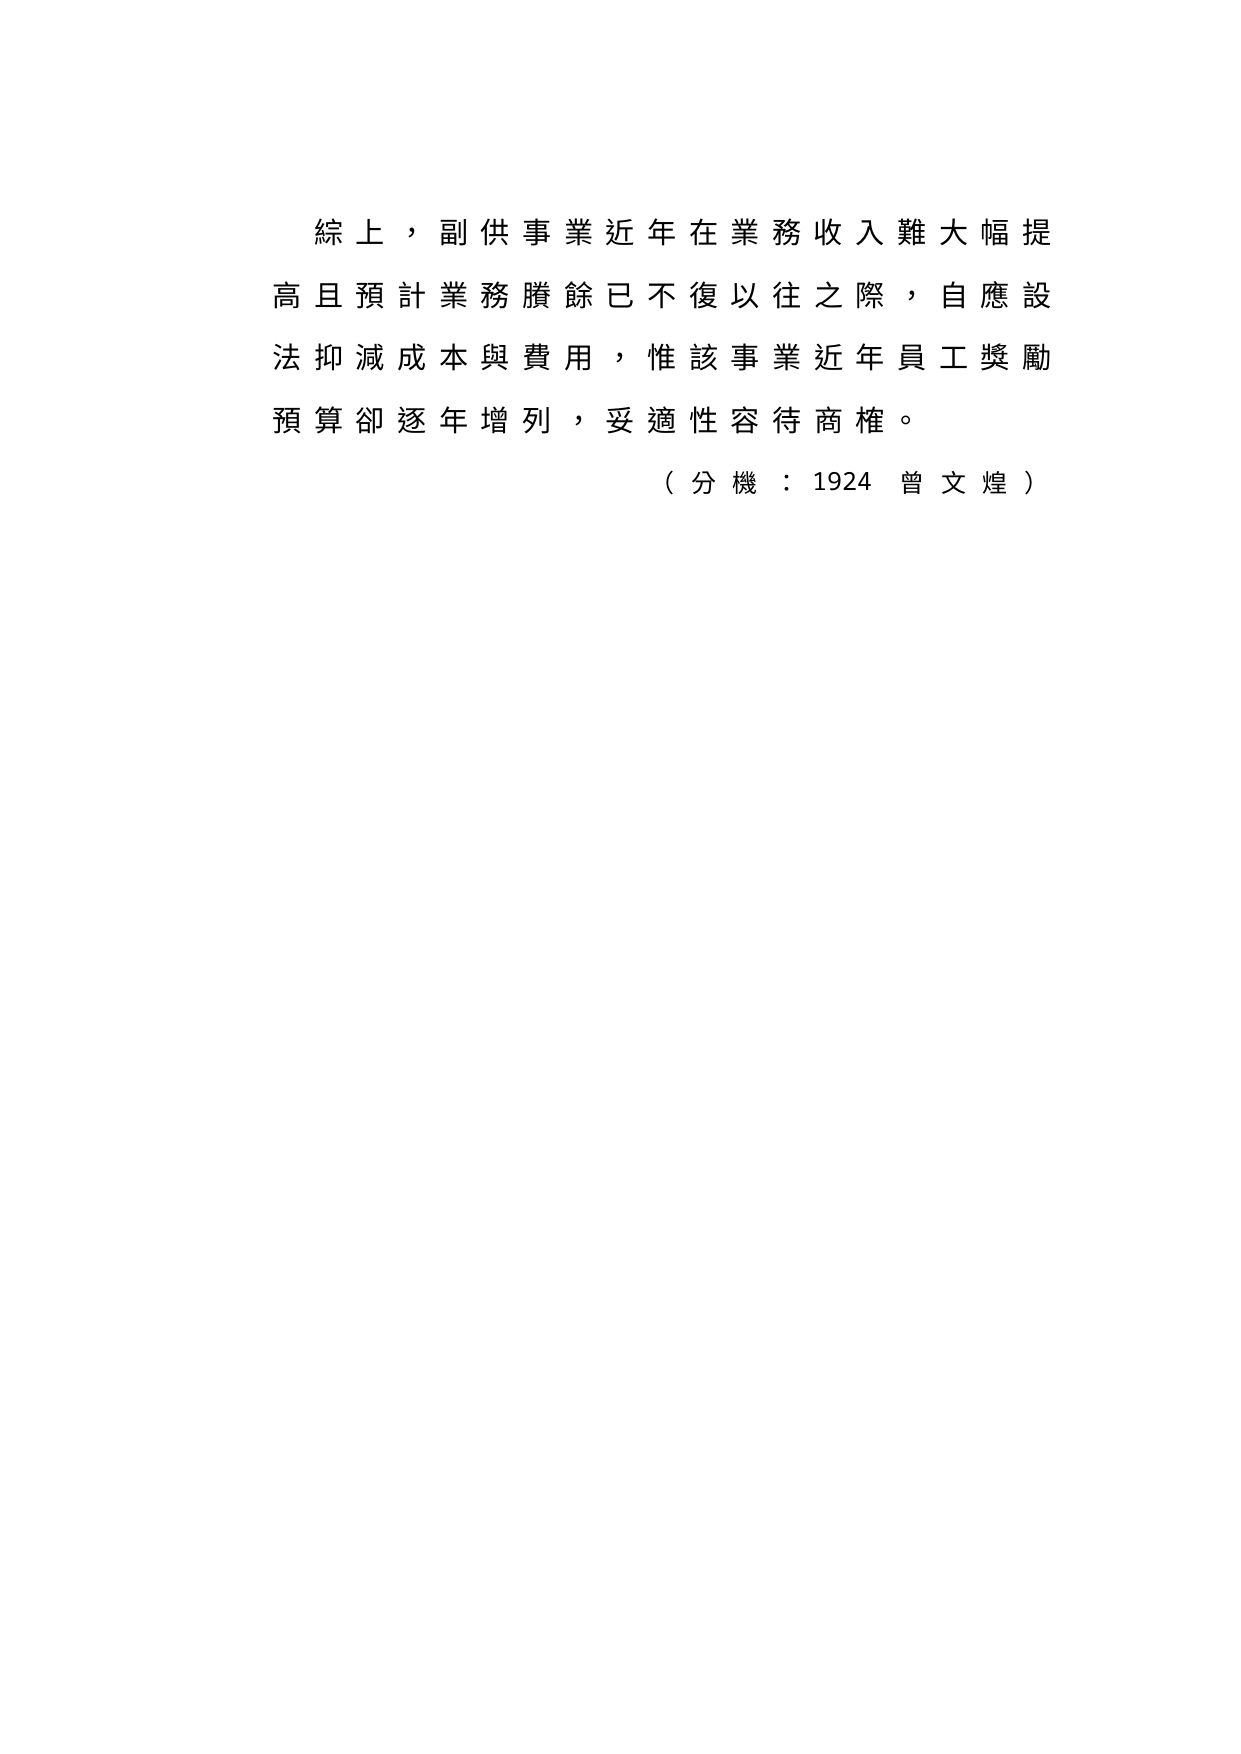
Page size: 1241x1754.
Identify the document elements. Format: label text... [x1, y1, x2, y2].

text 綜上，副供事業近年在業務收入難大幅提高且預計業務賸餘已不復以往之際，自應設法抑減成本與費用，惟該事業近年員工獎勵預算卻逐年增列，妥適性容待商榷。 [242, 189, 1058, 439]
text （分機：1924 曾文煌） [183, 439, 1058, 502]
